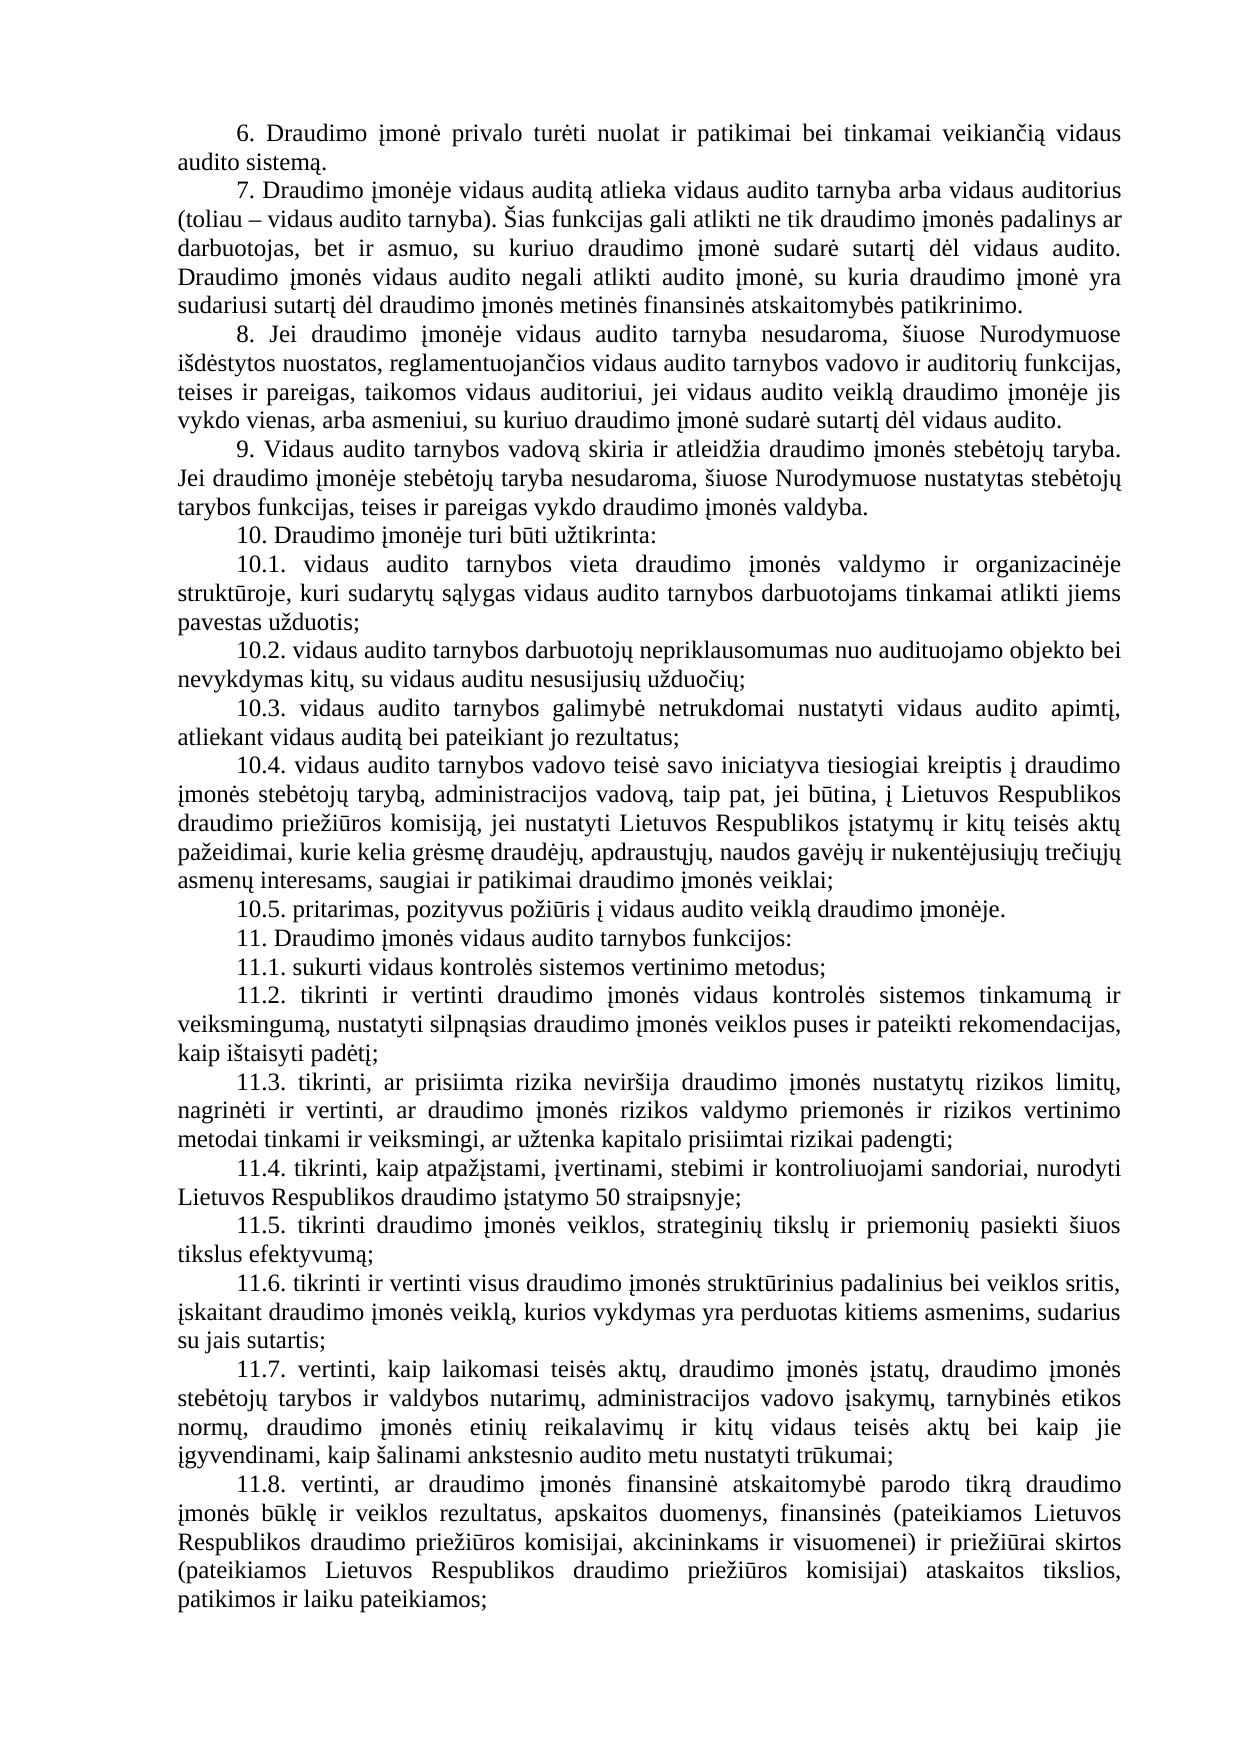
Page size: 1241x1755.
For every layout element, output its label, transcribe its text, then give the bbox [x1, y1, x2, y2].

text 10. Draudimo įmonėje turi būti užtikrinta: [177, 521, 1122, 549]
text 11.5. tikrinti draudimo įmonės veiklos, strateginių tikslų ir priemonių pasiekti šiuos tikslus efektyvumą; [177, 1211, 1122, 1268]
text 11.3. tikrinti, ar prisiimta rizika neviršija draudimo įmonės nustatytų rizikos limitų, nagrinėti ir vertinti, ar draudimo įmonės rizikos valdymo priemonės ir rizikos vertinimo metodai tinkami ir veiksmingi, ar užtenka kapitalo prisiimtai rizikai padengti; [177, 1067, 1122, 1153]
text 7. Draudimo įmonėje vidaus auditą atlieka vidaus audito tarnyba arba vidaus auditorius (toliau – vidaus audito tarnyba). Šias funkcijas gali atlikti ne tik draudimo įmonės padalinys ar darbuotojas, bet ir asmuo, su kuriuo draudimo įmonė sudarė sutartį dėl vidaus audito. Draudimo įmonės vidaus audito negali atlikti audito įmonė, su kuria draudimo įmonė yra sudariusi sutartį dėl draudimo įmonės metinės finansinės atskaitomybės patikrinimo. [177, 176, 1122, 319]
text 6. Draudimo įmonė privalo turėti nuolat ir patikimai bei tinkamai veikiančią vidaus audito sistemą. [177, 118, 1122, 176]
text 10.5. pritarimas, pozityvus požiūris į vidaus audito veiklą draudimo įmonėje. [177, 894, 1122, 923]
text 10.1. vidaus audito tarnybos vieta draudimo įmonės valdymo ir organizacinėje struktūroje, kuri sudarytų sąlygas vidaus audito tarnybos darbuotojams tinkamai atlikti jiems pavestas užduotis; [177, 549, 1122, 636]
text 11.6. tikrinti ir vertinti visus draudimo įmonės struktūrinius padalinius bei veiklos sritis, įskaitant draudimo įmonės veiklą, kurios vykdymas yra perduotas kitiems asmenims, sudarius su jais sutartis; [177, 1268, 1122, 1354]
text 11. Draudimo įmonės vidaus audito tarnybos funkcijos: [177, 923, 1122, 952]
text 11.2. tikrinti ir vertinti draudimo įmonės vidaus kontrolės sistemos tinkamumą ir veiksmingumą, nustatyti silpnąsias draudimo įmonės veiklos puses ir pateikti rekomendacijas, kaip ištaisyti padėtį; [177, 981, 1122, 1067]
text 11.7. vertinti, kaip laikomasi teisės aktų, draudimo įmonės įstatų, draudimo įmonės stebėtojų tarybos ir valdybos nutarimų, administracijos vadovo įsakymų, tarnybinės etikos normų, draudimo įmonės etinių reikalavimų ir kitų vidaus teisės aktų bei kaip jie įgyvendinami, kaip šalinami ankstesnio audito metu nustatyti trūkumai; [177, 1354, 1122, 1469]
text 11.4. tikrinti, kaip atpažįstami, įvertinami, stebimi ir kontroliuojami sandoriai, nurodyti Lietuvos Respublikos draudimo įstatymo 50 straipsnyje; [177, 1153, 1122, 1211]
text 9. Vidaus audito tarnybos vadovą skiria ir atleidžia draudimo įmonės stebėtojų taryba. Jei draudimo įmonėje stebėtojų taryba nesudaroma, šiuose Nurodymuose nustatytas stebėtojų tarybos funkcijas, teises ir pareigas vykdo draudimo įmonės valdyba. [177, 434, 1122, 521]
text 10.4. vidaus audito tarnybos vadovo teisė savo iniciatyva tiesiogiai kreiptis į draudimo įmonės stebėtojų tarybą, administracijos vadovą, taip pat, jei būtina, į Lietuvos Respublikos draudimo priežiūros komisiją, jei nustatyti Lietuvos Respublikos įstatymų ir kitų teisės aktų pažeidimai, kurie kelia grėsmę draudėjų, apdraustųjų, naudos gavėjų ir nukentėjusiųjų trečiųjų asmenų interesams, saugiai ir patikimai draudimo įmonės veiklai; [177, 751, 1122, 894]
text 11.1. sukurti vidaus kontrolės sistemos vertinimo metodus; [177, 952, 1122, 981]
text 10.3. vidaus audito tarnybos galimybė netrukdomai nustatyti vidaus audito apimtį, atliekant vidaus auditą bei pateikiant jo rezultatus; [177, 693, 1122, 751]
text 11.8. vertinti, ar draudimo įmonės finansinė atskaitomybė parodo tikrą draudimo įmonės būklę ir veiklos rezultatus, apskaitos duomenys, finansinės (pateikiamos Lietuvos Respublikos draudimo priežiūros komisijai, akcininkams ir visuomenei) ir priežiūrai skirtos (pateikiamos Lietuvos Respublikos draudimo priežiūros komisijai) ataskaitos tikslios, patikimos ir laiku pateikiamos; [177, 1469, 1122, 1613]
text 8. Jei draudimo įmonėje vidaus audito tarnyba nesudaroma, šiuose Nurodymuose išdėstytos nuostatos, reglamentuojančios vidaus audito tarnybos vadovo ir auditorių funkcijas, teises ir pareigas, taikomos vidaus auditoriui, jei vidaus audito veiklą draudimo įmonėje jis vykdo vienas, arba asmeniui, su kuriuo draudimo įmonė sudarė sutartį dėl vidaus audito. [177, 319, 1122, 434]
text 10.2. vidaus audito tarnybos darbuotojų nepriklausomumas nuo audituojamo objekto bei nevykdymas kitų, su vidaus auditu nesusijusių užduočių; [177, 636, 1122, 693]
